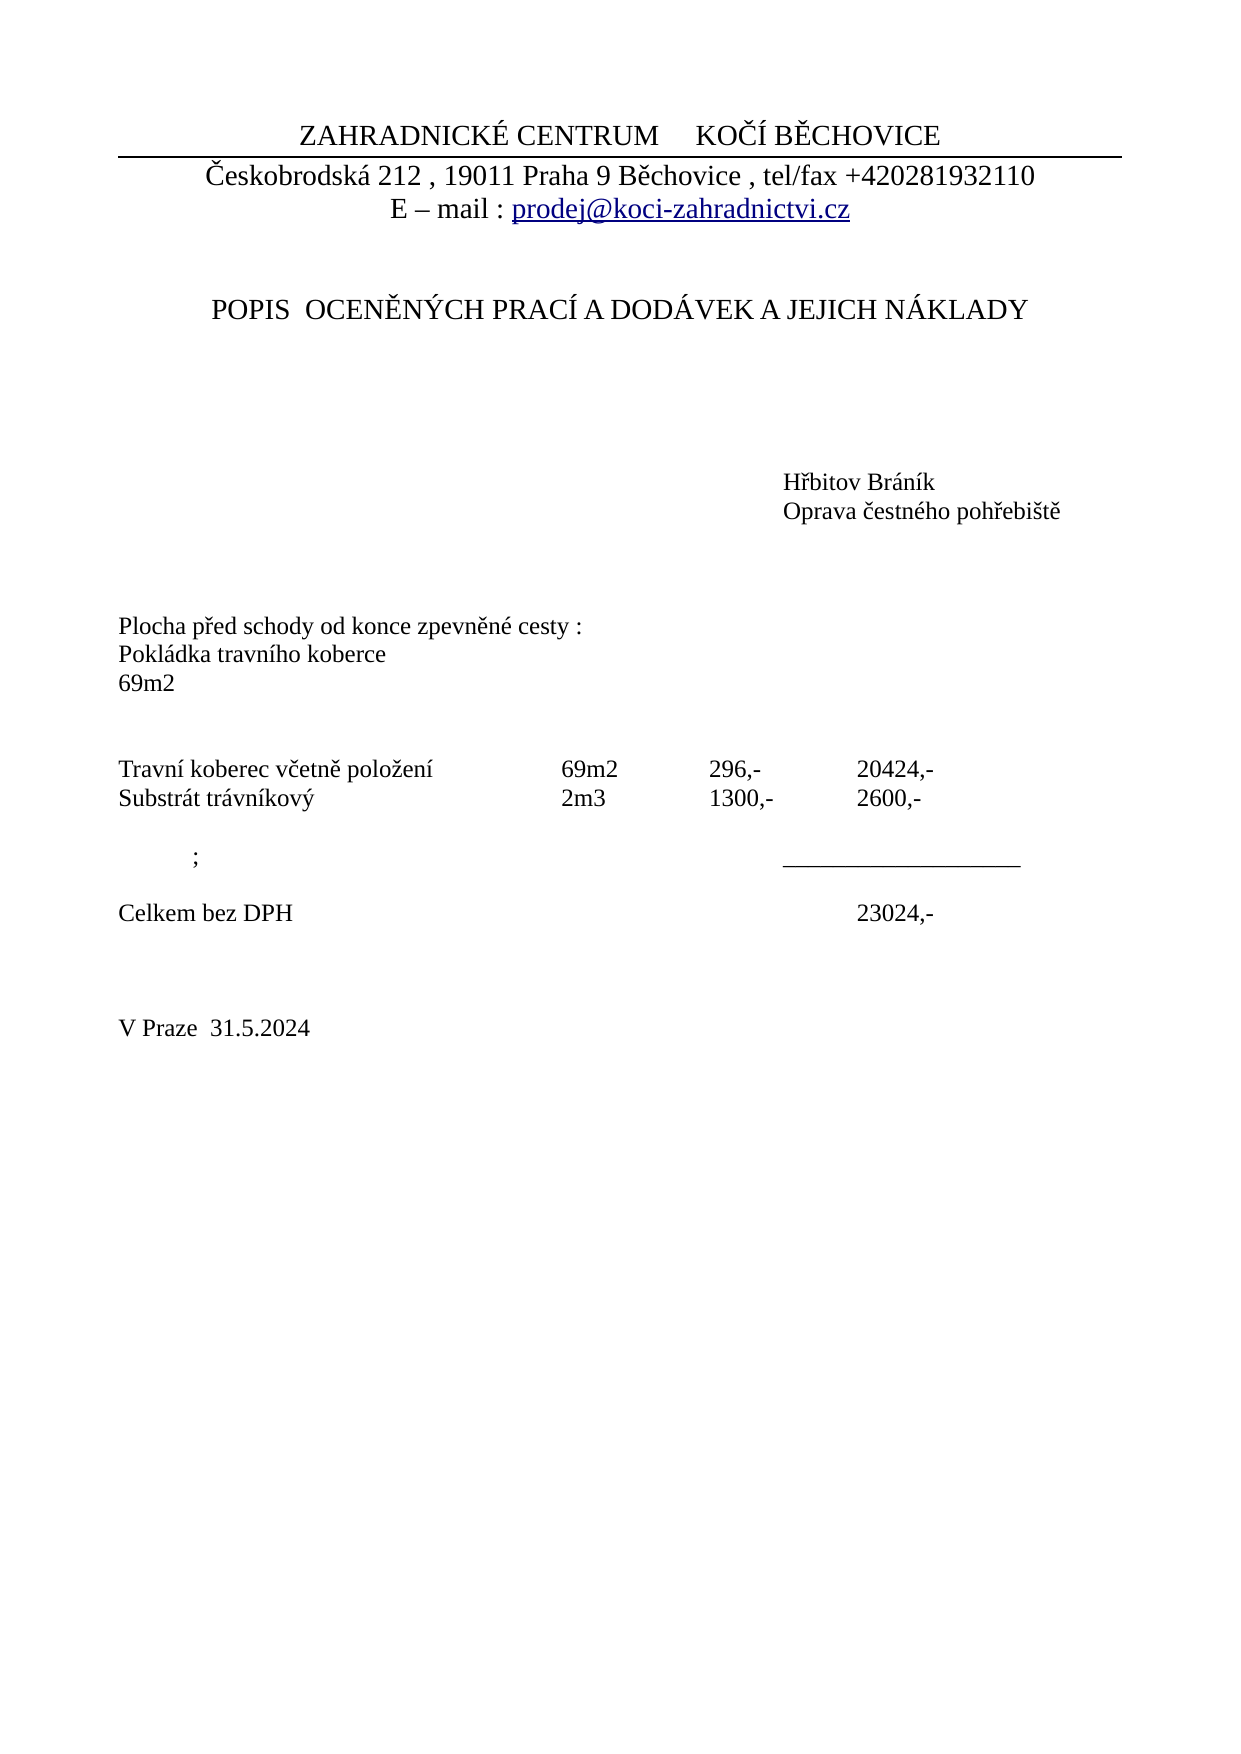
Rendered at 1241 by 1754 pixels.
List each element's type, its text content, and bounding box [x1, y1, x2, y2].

text Pokládka travního koberce [118, 639, 1122, 668]
text ZAHRADNICKÉ CENTRUM KOČÍ BĚCHOVICE [118, 118, 1122, 156]
text Substrát trávníkový 2m3 1300,- 2600,- [118, 783, 1122, 812]
text ; ___________________ [118, 841, 1122, 869]
text Celkem bez DPH 23024,- [118, 898, 1122, 927]
text Oprava čestného pohřebiště [118, 496, 1122, 524]
text Travní koberec včetně položení 69m2 296,- 20424,- [118, 754, 1122, 783]
text Českobrodská 212 , 19011 Praha 9 Běchovice , tel/fax +420281932110 [118, 158, 1122, 191]
text V Praze 31.5.2024 [118, 1013, 1122, 1042]
text POPIS OCENĚNÝCH PRACÍ A DODÁVEK A JEJICH NÁKLADY [118, 292, 1122, 326]
text E – mail : prodej@koci-zahradnictvi.cz [118, 191, 1122, 225]
text Hřbitov Bráník [118, 467, 1122, 496]
text Plocha před schody od konce zpevněné cesty : [118, 611, 1122, 639]
text 69m2 [118, 668, 1122, 697]
